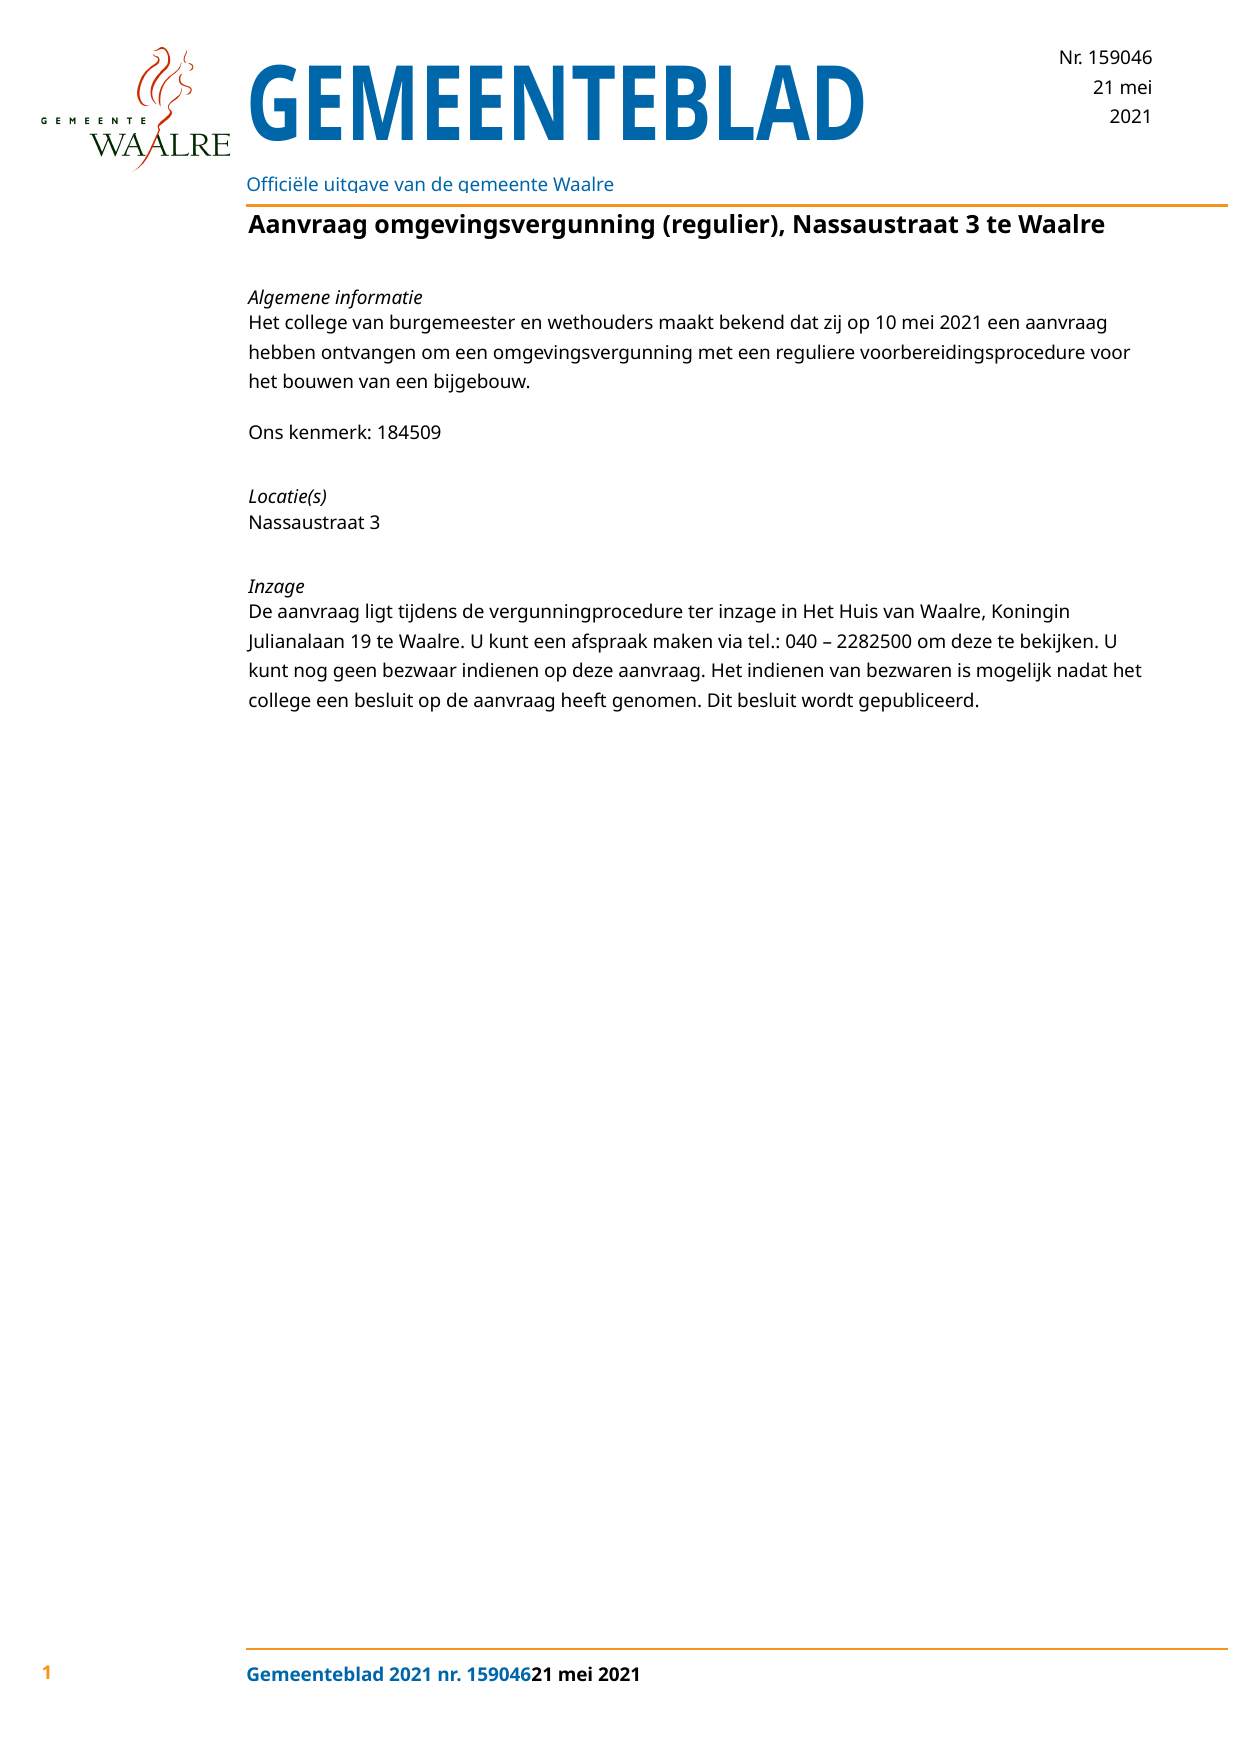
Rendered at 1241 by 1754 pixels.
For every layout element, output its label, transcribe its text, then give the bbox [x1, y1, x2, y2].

text Nassaustraat 3 [248, 509, 1152, 534]
picture [41, 47, 231, 172]
text De aanvraag ligt tijdens de vergunningprocedure ter inzage in Het Huis van Waalre, Koningin Julianalaan 19 te Waalre. U kunt een afspraak maken via tel.: 040 – 2282500 om deze te bekijken. U kunt nog geen bezwaar indienen op deze aanvraag. Het indienen van bezwaren is mogelijk nadat het college een besluit op de aanvraag heeft genomen. Dit besluit wordt gepubliceerd. [248, 598, 1152, 713]
text Locatie(s) [248, 483, 1152, 509]
text Algemene informatie [248, 284, 1152, 309]
text Inzage [248, 573, 1152, 598]
text Ons kenmerk: 184509 [248, 419, 1152, 445]
text Aanvraag omgevingsvergunning (regulier), Nassaustraat 3 te Waalre [248, 207, 1152, 241]
text Het college van burgemeester en wethouders maakt bekend dat zij op 10 mei 2021 een aanvraag hebben ontvangen om een omgevingsvergunning met een reguliere voorbereidingsprocedure voor het bouwen van een bijgebouw. [248, 309, 1152, 394]
